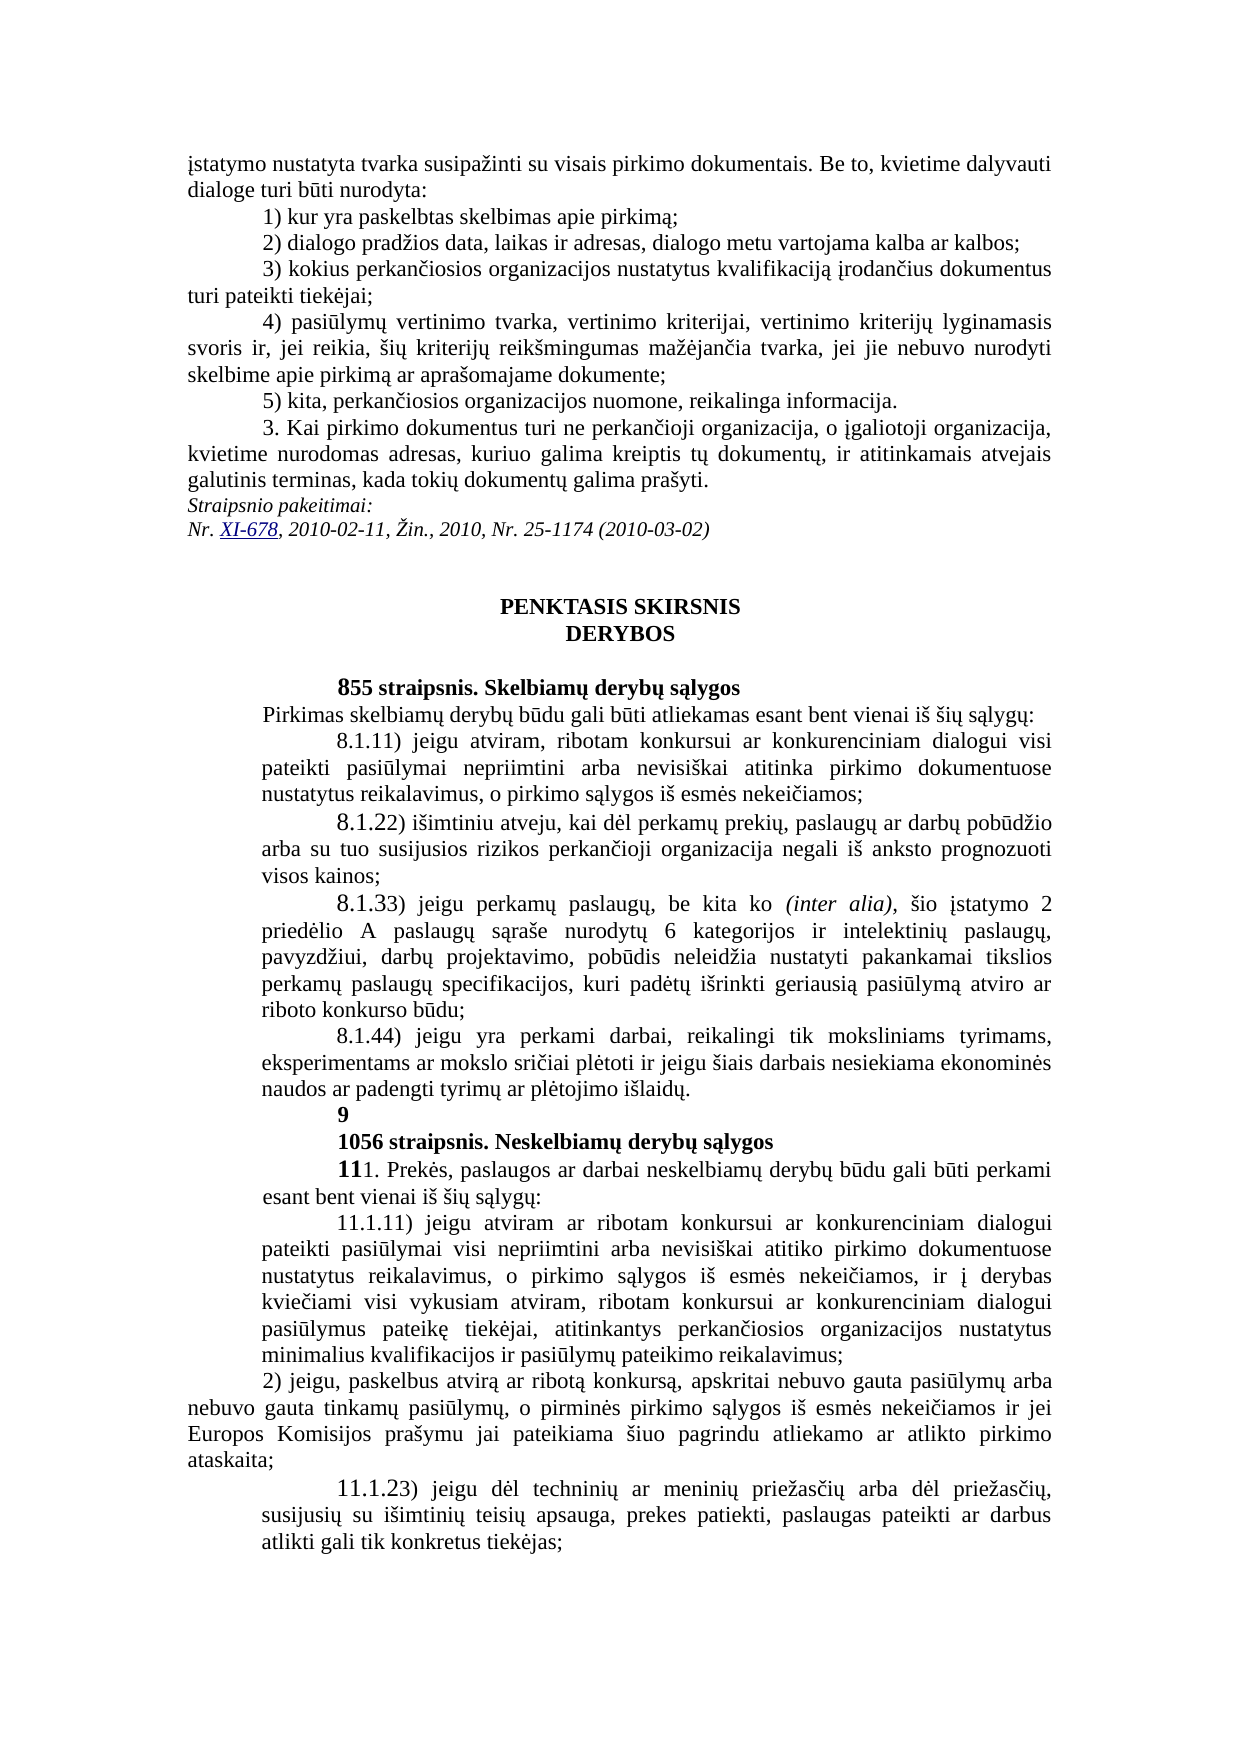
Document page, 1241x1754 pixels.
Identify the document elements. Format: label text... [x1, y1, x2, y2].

text Pirkimas skelbiamų derybų būdu gali būti atliekamas esant bent vienai iš šių sąlygų: [187, 701, 1053, 728]
text 2) jeigu, paskelbus atvirą ar ribotą konkursą, apskritai nebuvo gauta pasiūlymų arba nebuvo gauta tinkamų pasiūlymų, o pirminės pirkimo sąlygos iš esmės nekeičiamos ir jei Europos Komisijos prašymu jai pateikiama šiuo pagrindu atliekamo ar atlikto pirkimo ataskaita; [187, 1367, 1053, 1473]
subtitle 3) jeigu perkamų paslaugų, be kita ko (inter alia), šio įstatymo 2 priedėlio A paslaugų sąraše nurodytų 6 kategorijos ir intelektinių paslaugų, pavyzdžiui, darbų projektavimo, pobūdis neleidžia nustatyti pakankamai tikslios perkamų paslaugų specifikacijos, kuri padėtų išrinkti geriausią pasiūlymą atviro ar riboto konkurso būdu; [187, 888, 1053, 1022]
text Nr. XI-678, 2010-02-11, Žin., 2010, Nr. 25-1174 (2010-03-02) [187, 517, 1053, 541]
subtitle 1) jeigu atviram, ribotam konkursui ar konkurenciniam dialogui visi pateikti pasiūlymai nepriimtini arba nevisiškai atitinka pirkimo dokumentuose nustatytus reikalavimus, o pirkimo sąlygos iš esmės nekeičiamos; [187, 728, 1053, 807]
text 5) kita, perkančiosios organizacijos nuomone, reikalinga informacija. [187, 387, 1053, 413]
subtitle 56 straipsnis. Neskelbiamų derybų sąlygos [187, 1128, 1053, 1154]
text 3. Kai pirkimo dokumentus turi ne perkančioji organizacija, o įgaliotoji organizacija, kvietime nurodomas adresas, kuriuo galima kreiptis tų dokumentų, ir atitinkamais atvejais galutinis terminas, kada tokių dokumentų galima prašyti. [187, 413, 1053, 493]
subtitle PENKTASiS SKIRSNIS derybos [187, 593, 1053, 646]
subtitle 4) jeigu yra perkami darbai, reikalingi tik moksliniams tyrimams, eksperimentams ar mokslo sričiai plėtoti ir jeigu šiais darbais nesiekiama ekonominės naudos ar padengti tyrimų ar plėtojimo išlaidų. [187, 1022, 1053, 1101]
subtitle 1) jeigu atviram ar ribotam konkursui ar konkurenciniam dialogui pateikti pasiūlymai visi nepriimtini arba nevisiškai atitiko pirkimo dokumentuose nustatytus reikalavimus, o pirkimo sąlygos iš esmės nekeičiamos, ir į derybas kviečiami visi vykusiam atviram, ribotam konkursui ar konkurenciniam dialogui pasiūlymus pateikę tiekėjai, atitinkantys perkančiosios organizacijos nustatytus minimalius kvalifikacijos ir pasiūlymų pateikimo reikalavimus; [187, 1209, 1053, 1367]
text įstatymo nustatyta tvarka susipažinti su visais pirkimo dokumentais. Be to, kvietime dalyvauti dialoge turi būti nurodyta: [187, 150, 1053, 203]
text 3) kokius perkančiosios organizacijos nustatytus kvalifikaciją įrodančius dokumentus turi pateikti tiekėjai; [187, 255, 1053, 308]
text 2) dialogo pradžios data, laikas ir adresas, dialogo metu vartojama kalba ar kalbos; [187, 229, 1053, 255]
subtitle 3) jeigu dėl techninių ar meninių priežasčių arba dėl priežasčių, susijusių su išimtinių teisių apsauga, prekes patiekti, paslaugas pateikti ar darbus atlikti gali tik konkretus tiekėjas; [187, 1473, 1053, 1554]
text Straipsnio pakeitimai: [187, 493, 1053, 517]
text 4) pasiūlymų vertinimo tvarka, vertinimo kriterijai, vertinimo kriterijų lyginamasis svoris ir, jei reikia, šių kriterijų reikšmingumas mažėjančia tvarka, jei jie nebuvo nurodyti skelbime apie pirkimą ar aprašomajame dokumente; [187, 308, 1053, 387]
subtitle 55 straipsnis. Skelbiamų derybų sąlygos [187, 672, 1053, 701]
subtitle 1. Prekės, paslaugos ar darbai neskelbiamų derybų būdu gali būti perkami esant bent vienai iš šių sąlygų: [187, 1154, 1053, 1209]
subtitle 2) išimtiniu atveju, kai dėl perkamų prekių, paslaugų ar darbų pobūdžio arba su tuo susijusios rizikos perkančioji organizacija negali iš anksto prognozuoti visos kainos; [187, 807, 1053, 888]
text 1) kur yra paskelbtas skelbimas apie pirkimą; [187, 203, 1053, 229]
